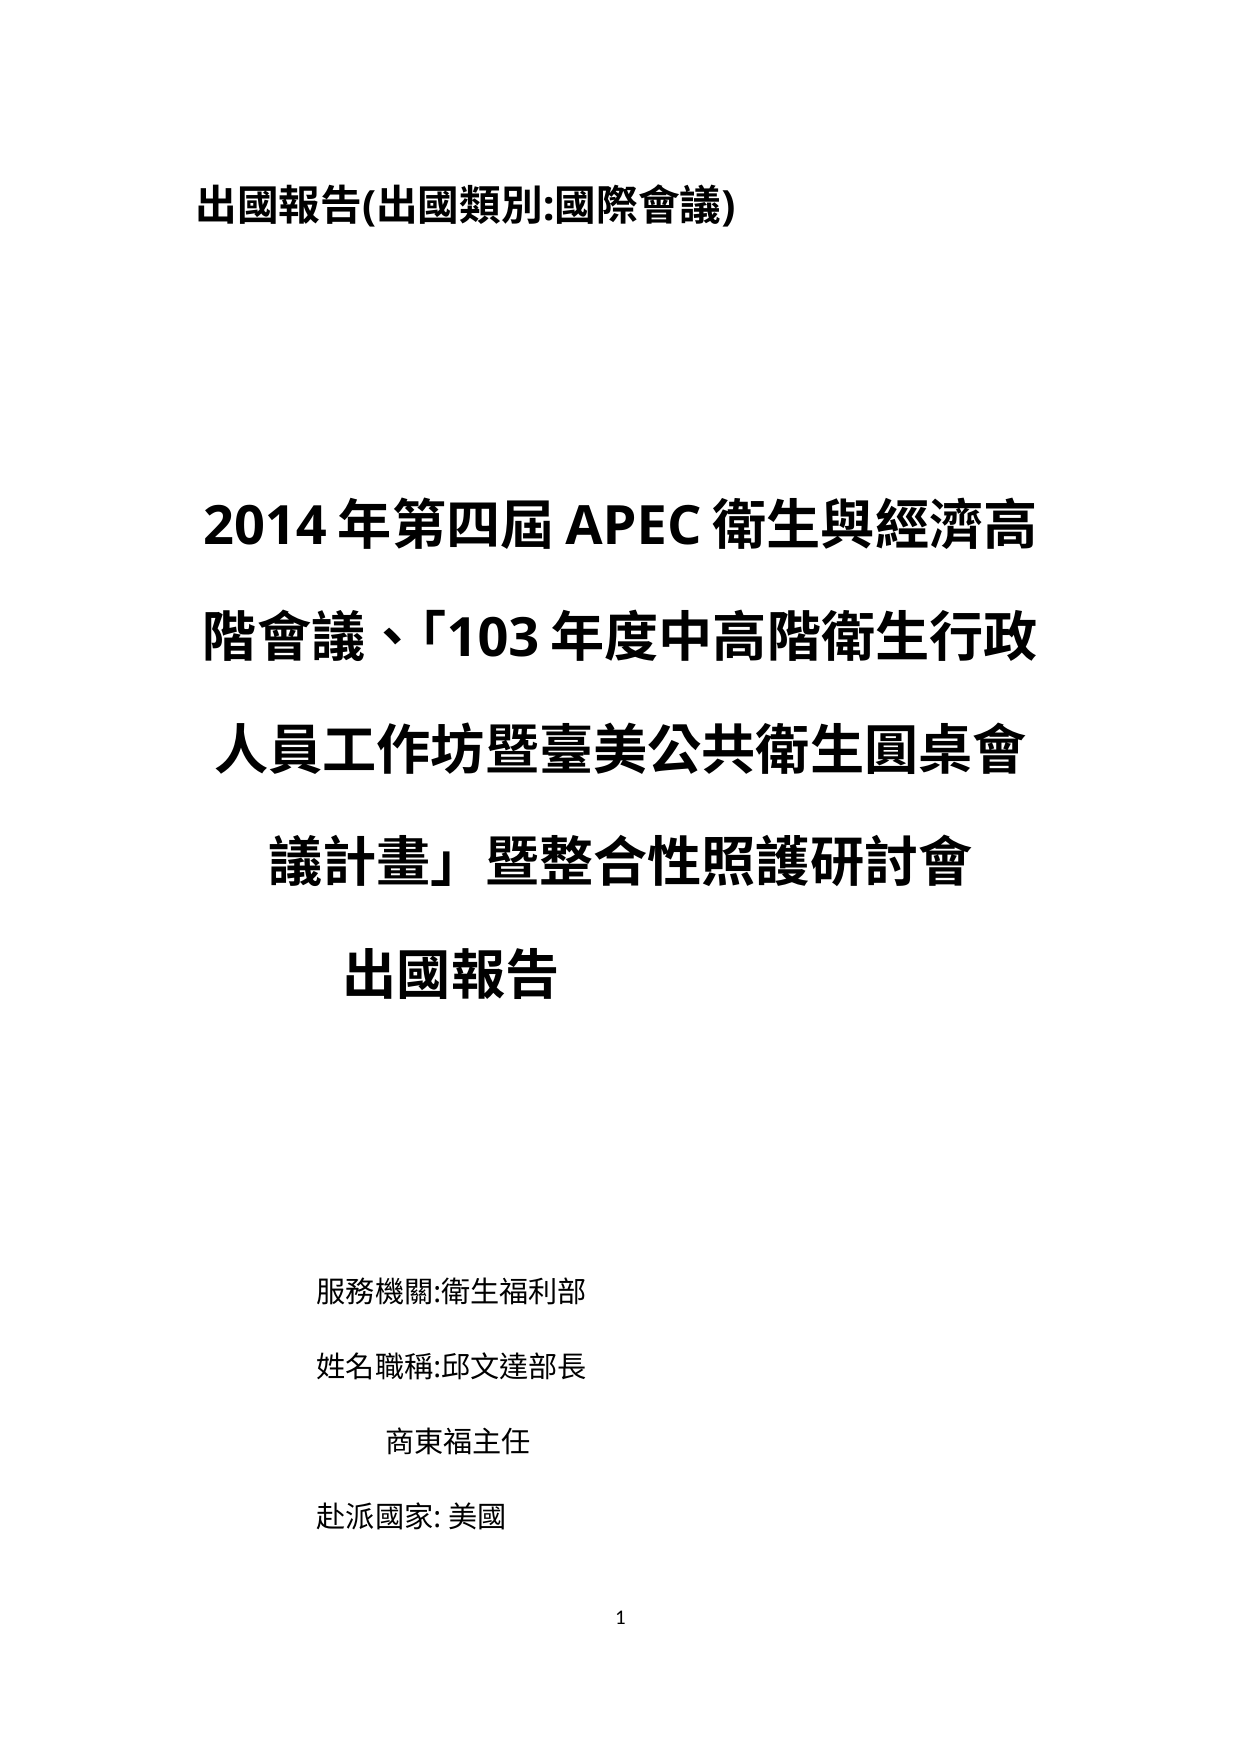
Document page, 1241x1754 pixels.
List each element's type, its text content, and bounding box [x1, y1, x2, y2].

text 2014年第四屆APEC衛生與經濟高階會議、「103年度中高階衛生行政人員工作坊暨臺美公共衛生圓桌會議計畫」暨整合性照護研討會 [187, 464, 1053, 914]
text 服務機關:衛生福利部 [187, 1252, 1053, 1327]
text 商東福主任 [187, 1402, 1053, 1477]
text 姓名職稱:邱文達部長 [187, 1327, 1053, 1402]
text 赴派國家: 美國 [187, 1477, 1053, 1552]
text 出國報告 [187, 914, 1053, 1027]
text 出國報告(出國類別:國際會議) [187, 164, 1053, 239]
